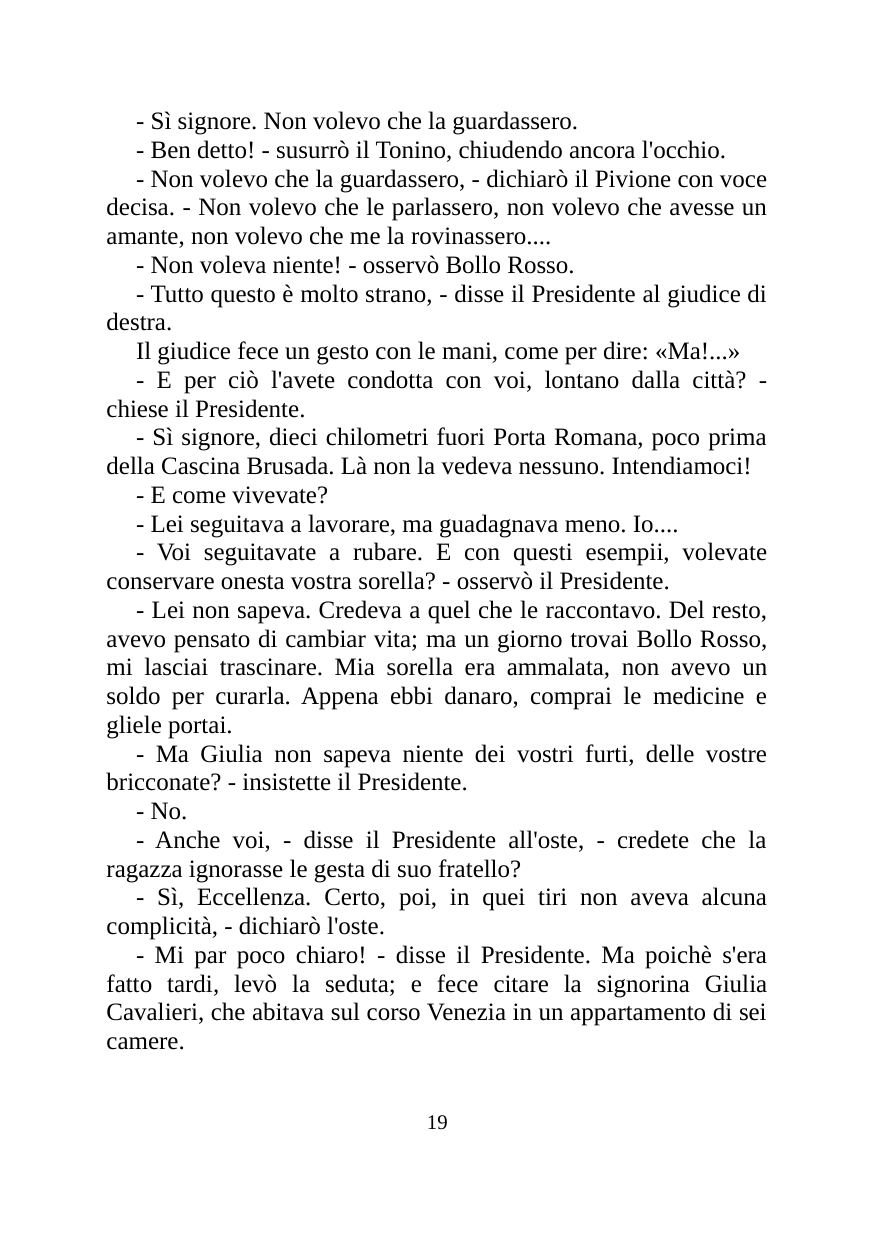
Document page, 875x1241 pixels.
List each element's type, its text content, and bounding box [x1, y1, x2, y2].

text - Lei non sapeva. Credeva a quel che le raccontavo. Del resto, avevo pensato di cambiar vita; ma un giorno trovai Bollo Rosso, mi lasciai trascinare. Mia sorella era ammalata, non avevo un soldo per curarla. Appena ebbi danaro, comprai le medicine e gliele portai. [106, 595, 768, 739]
text - Sì signore, dieci chilometri fuori Porta Romana, poco prima della Cascina Brusada. Là non la vedeva nessuno. Intendiamoci! [106, 422, 768, 480]
text - Ben detto! - susurrò il Tonino, chiudendo ancora l'occhio. [106, 135, 768, 164]
text - Anche voi, - disse il Presidente all'oste, - credete che la ragazza ignorasse le gesta di suo fratello? [106, 825, 768, 882]
text - Voi seguitavate a rubare. E con questi esempii, volevate conservare onesta vostra sorella? - osservò il Presidente. [106, 537, 768, 595]
text - No. [106, 796, 768, 825]
text - Sì, Eccellenza. Certo, poi, in quei tiri non aveva alcuna complicità, - dichiarò l'oste. [106, 882, 768, 940]
text - Ma Giulia non sapeva niente dei vostri furti, delle vostre bricconate? - insistette il Presidente. [106, 739, 768, 796]
text - E per ciò l'avete condotta con voi, lontano dalla città? - chiese il Presidente. [106, 365, 768, 422]
text Il giudice fece un gesto con le mani, come per dire: «Ma!...» [106, 336, 768, 365]
text - Lei seguitava a lavorare, ma guadagnava meno. Io.... [106, 509, 768, 537]
text - Non volevo che la guardassero, - dichiarò il Pivione con voce decisa. - Non volevo che le parlassero, non volevo che avesse un amante, non volevo che me la rovinassero.... [106, 164, 768, 250]
text - Mi par poco chiaro! - disse il Presidente. Ma poichè s'era fatto tardi, levò la seduta; e fece citare la signorina Giulia Cavalieri, che abitava sul corso Venezia in un appartamento di sei camere. [106, 940, 768, 1055]
text - Non voleva niente! - osservò Bollo Rosso. [106, 250, 768, 279]
text - Tutto questo è molto strano, - disse il Presidente al giudice di destra. [106, 279, 768, 336]
text - E come vivevate? [106, 480, 768, 509]
text - Sì signore. Non volevo che la guardassero. [106, 106, 768, 135]
